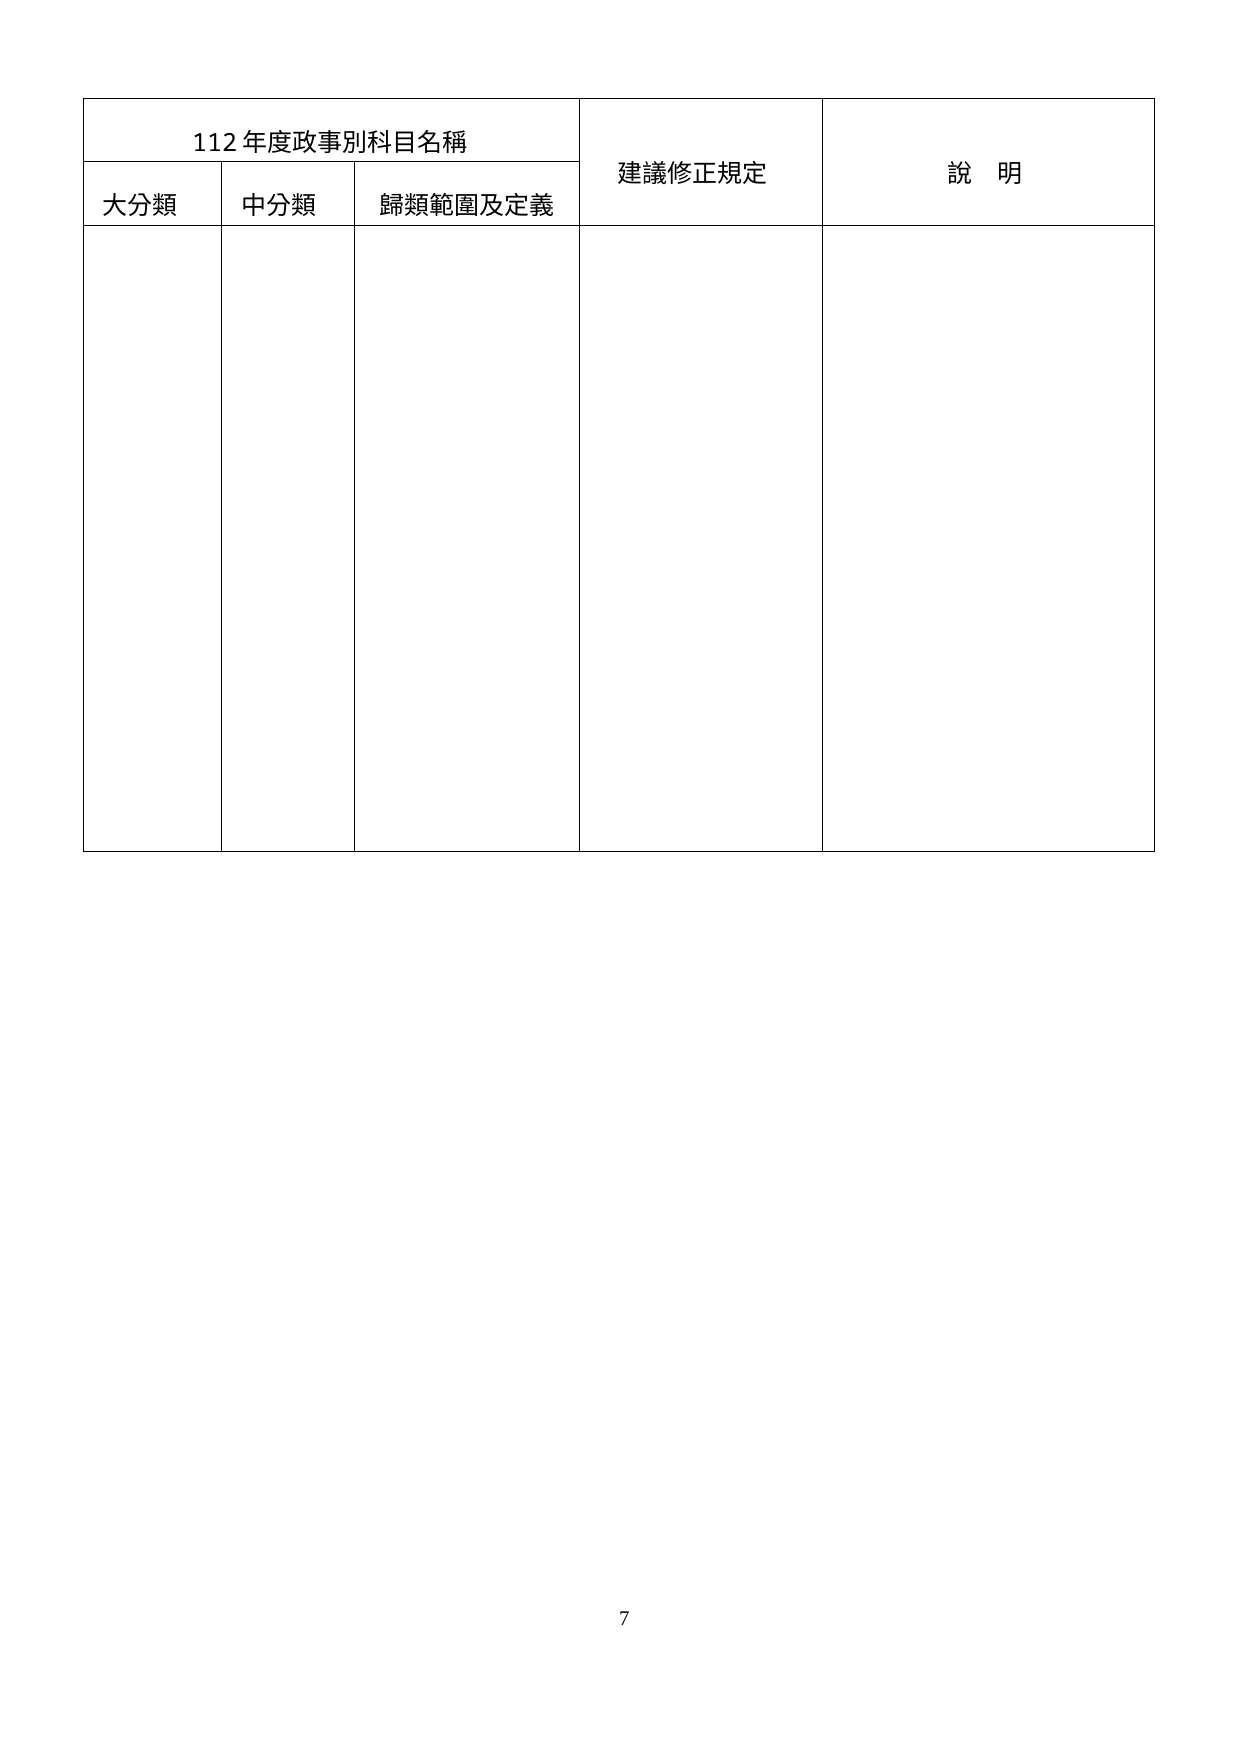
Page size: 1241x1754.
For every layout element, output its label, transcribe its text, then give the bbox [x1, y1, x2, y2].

table_header 112年度政事別科目名稱 [84, 99, 579, 161]
table_cell 歸類範圍及定義 [355, 162, 579, 224]
table_cell [84, 226, 221, 851]
table_cell [580, 226, 822, 851]
table_cell [355, 226, 579, 851]
table_cell 中分類 [222, 162, 354, 224]
table_header 說 明 [823, 99, 1154, 224]
table_cell [222, 226, 354, 851]
table_header 建議修正規定 [580, 99, 822, 224]
table_cell 大分類 [84, 162, 221, 224]
table_cell [823, 226, 1154, 851]
